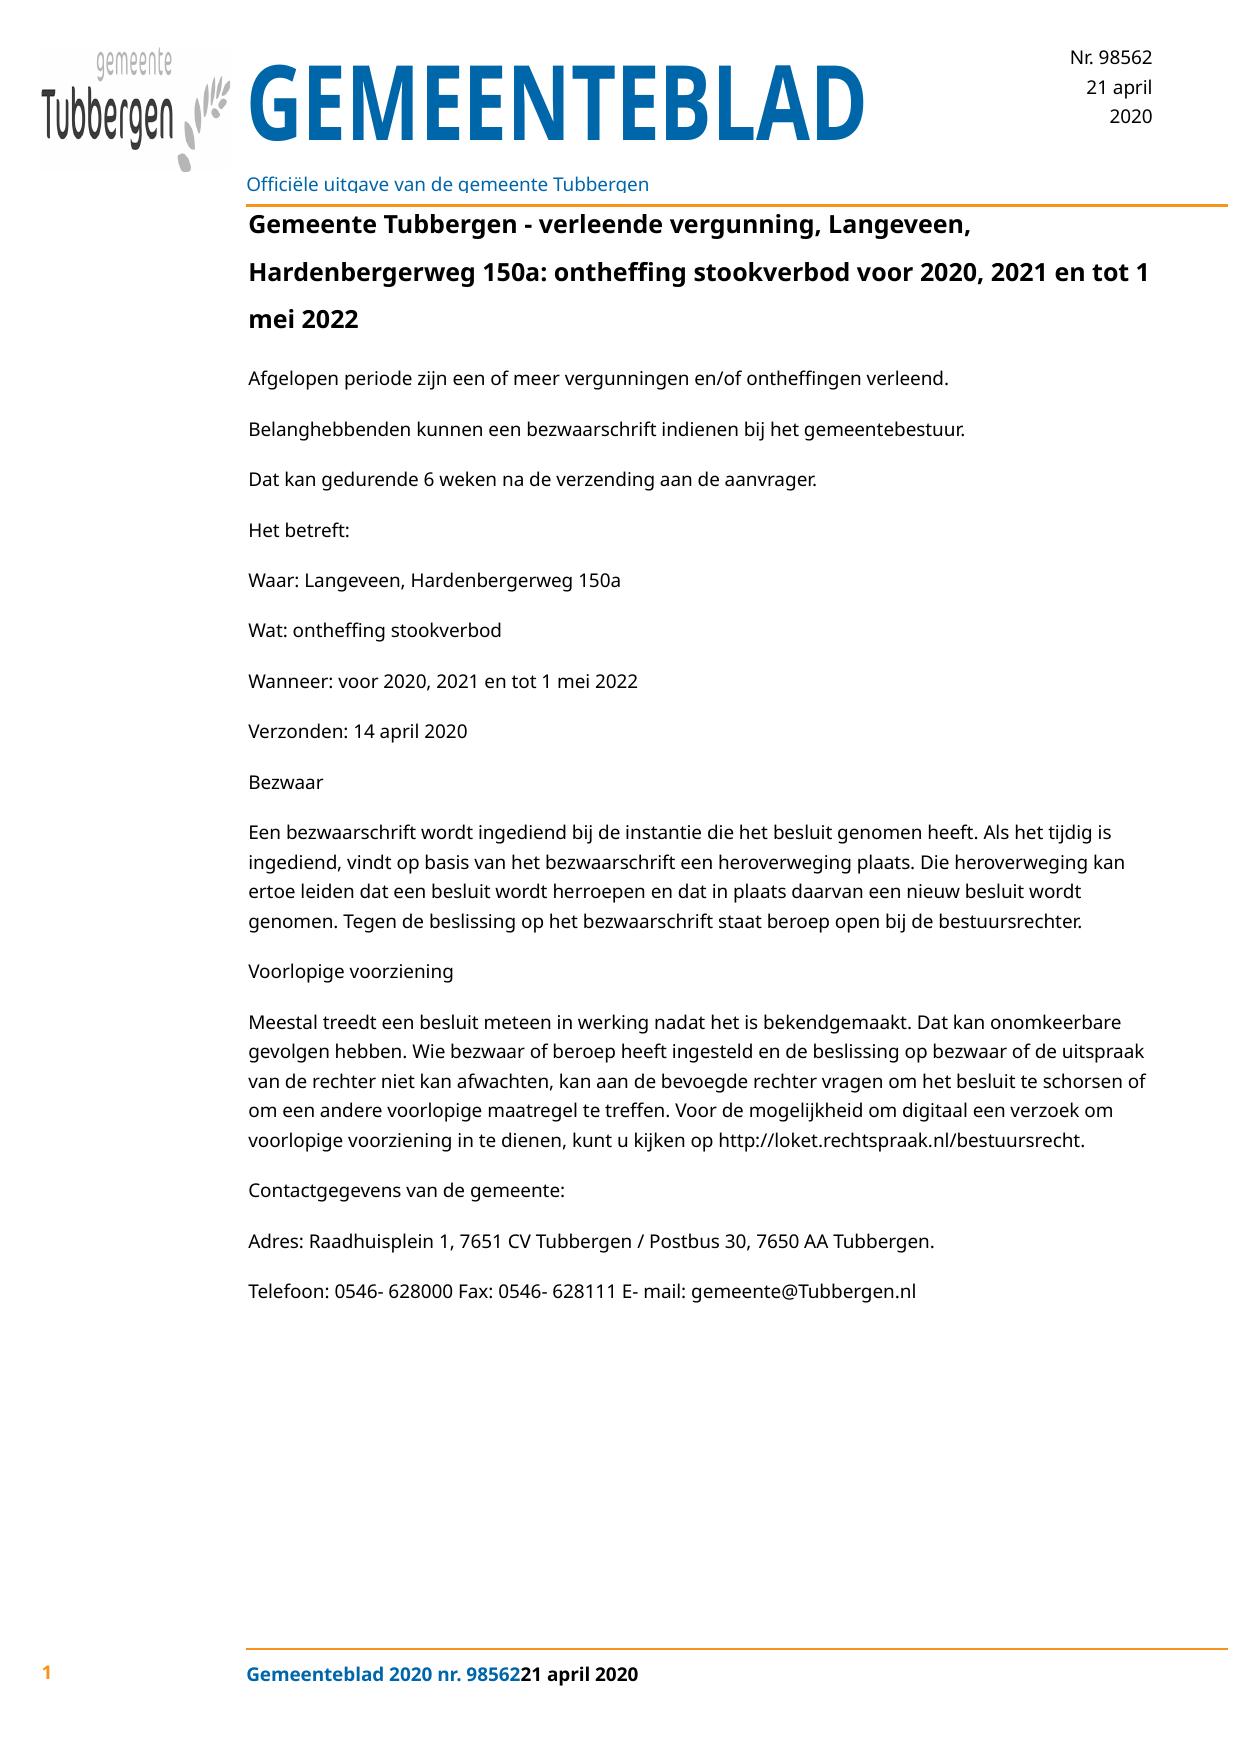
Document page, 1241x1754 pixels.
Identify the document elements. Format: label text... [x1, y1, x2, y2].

text Wanneer: voor 2020, 2021 en tot 1 mei 2022 [248, 668, 1152, 694]
text Afgelopen periode zijn een of meer vergunningen en/of ontheffingen verleend. [248, 366, 1152, 391]
text Contactgegevens van de gemeente: [248, 1178, 1152, 1203]
text Belanghebbenden kunnen een bezwaarschrift indienen bij het gemeentebestuur. [248, 416, 1152, 442]
picture [41, 47, 231, 172]
text Een bezwaarschrift wordt ingediend bij de instantie die het besluit genomen heeft. Als het tijdig is ingediend, vindt op basis van het bezwaarschrift een heroverweging plaats. Die heroverweging kan ertoe leiden dat een besluit wordt herroepen en dat in plaats daarvan een nieuw besluit wordt genomen. Tegen de beslissing op het bezwaarschrift staat beroep open bij de bestuursrechter. [248, 819, 1152, 934]
text Wat: ontheffing stookverbod [248, 618, 1152, 643]
text Dat kan gedurende 6 weken na de verzending aan de aanvrager. [248, 466, 1152, 492]
text Gemeente Tubbergen - verleende vergunning, Langeveen, Hardenbergerweg 150a: ontheffing stookverbod voor 2020, 2021 en tot 1 mei 2022 [248, 207, 1152, 336]
text Meestal treedt een besluit meteen in werking nadat het is bekendgemaakt. Dat kan onomkeerbare gevolgen hebben. Wie bezwaar of beroep heeft ingesteld en de beslissing op bezwaar of de uitspraak van de rechter niet kan afwachten, kan aan de bevoegde rechter vragen om het besluit te schorsen of om een andere voorlopige maatregel te treffen. Voor de mogelijkheid om digitaal een verzoek om voorlopige voorziening in te dienen, kunt u kijken op http://loket.rechtspraak.nl/bestuursrecht. [248, 1009, 1152, 1153]
text Telefoon: 0546- 628000 Fax: 0546- 628111 E- mail: gemeente@Tubbergen.nl [248, 1278, 1152, 1304]
text Voorlopige voorziening [248, 958, 1152, 984]
text Het betreft: [248, 517, 1152, 542]
text Adres: Raadhuisplein 1, 7651 CV Tubbergen / Postbus 30, 7650 AA Tubbergen. [248, 1228, 1152, 1254]
text Bezwaar [248, 769, 1152, 794]
text Verzonden: 14 april 2020 [248, 718, 1152, 744]
text Waar: Langeveen, Hardenbergerweg 150a [248, 567, 1152, 593]
